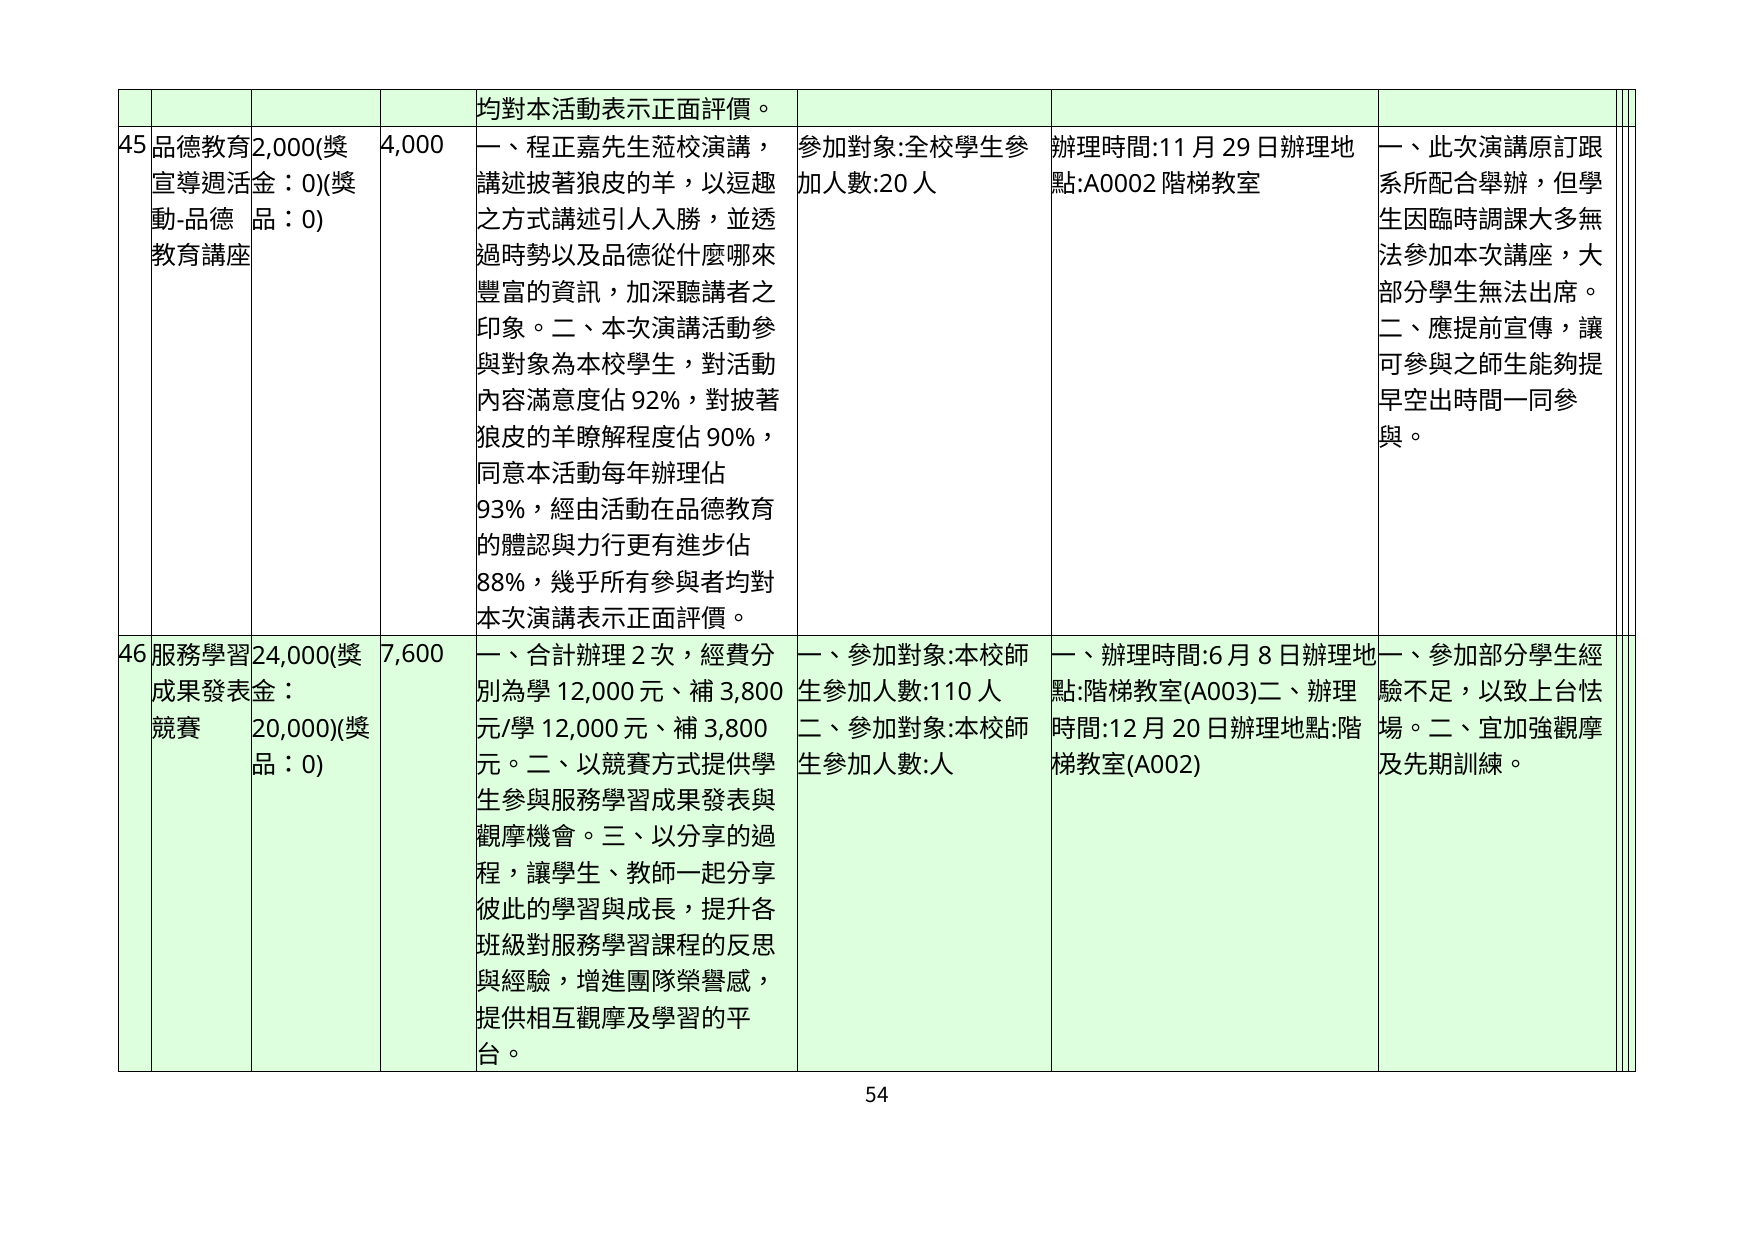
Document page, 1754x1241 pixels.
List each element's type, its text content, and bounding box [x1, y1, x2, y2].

table_cell 一、參加部分學生經驗不足，以致上台怯場。二、宜加強觀摩及先期訓練。 [1379, 636, 1616, 1071]
table_cell [1629, 636, 1635, 1071]
table_cell 一、合計辦理2次，經費分別為學12,000元、補3,800元/學12,000元、補3,800元。二、以競賽方式提供學生參與服務學習成果發表與觀摩機會。三、以分享的過程，讓學生、教師一起分享彼此的學習與成長，提升各班級對服務學習課程的反思與經驗，增進團隊榮譽感，提供相互觀摩及學習的平台。 [477, 636, 797, 1071]
table_cell 一、參加對象:本校師生參加人數:110人二、參加對象:本校師生參加人數:人 [798, 636, 1051, 1071]
table_cell [1629, 127, 1635, 634]
table_cell 品德教育宣導週活動-品德教育講座 [152, 127, 251, 634]
table_cell 一、程正嘉先生蒞校演講，講述披著狼皮的羊，以逗趣之方式講述引人入勝，並透過時勢以及品德從什麼哪來豐富的資訊，加深聽講者之印象。二、本次演講活動參與對象為本校學生，對活動內容滿意度佔92%，對披著狼皮的羊瞭解程度佔90%，同意本活動每年辦理佔93%，經由活動在品德教育的體認與力行更有進步佔88%，幾乎所有參與者均對本次演講表示正面評價。 [477, 127, 797, 634]
table_cell [1623, 127, 1628, 634]
table_cell [119, 90, 151, 126]
table_cell 4,000 [381, 127, 476, 634]
table_cell [798, 90, 1051, 126]
table_cell 一、辦理時間:6月8日辦理地點:階梯教室(A003)二、辦理時間:12月20日辦理地點:階梯教室(A002) [1052, 636, 1378, 1071]
table_cell 參加對象:全校學生參加人數:20人 [798, 127, 1051, 634]
table_cell 辦理時間:11月29日辦理地點:A0002階梯教室 [1052, 127, 1378, 634]
table_cell [1379, 90, 1616, 126]
table_cell [1623, 636, 1628, 1071]
table_cell [252, 90, 380, 126]
table_cell [1052, 90, 1378, 126]
table_cell [1617, 127, 1622, 634]
table_cell 46 [119, 636, 151, 1071]
table_cell 均對本活動表示正面評價。 [477, 90, 797, 126]
table_cell [1617, 636, 1622, 1071]
table_cell 2,000(獎金：0)(獎品：0) [252, 127, 380, 634]
table_cell [152, 90, 251, 126]
table_cell 24,000(獎金：20,000)(獎品：0) [252, 636, 380, 1071]
table_cell [1629, 90, 1635, 126]
table_cell 7,600 [381, 636, 476, 1071]
table_cell 服務學習成果發表競賽 [152, 636, 251, 1071]
table_cell [381, 90, 476, 126]
table_cell 一、此次演講原訂跟系所配合舉辦，但學生因臨時調課大多無法參加本次講座，大部分學生無法出席。二、應提前宣傳，讓可參與之師生能夠提早空出時間一同參與。 [1379, 127, 1616, 634]
table_cell 45 [119, 127, 151, 634]
table_cell [1623, 90, 1628, 126]
table_cell [1617, 90, 1622, 126]
